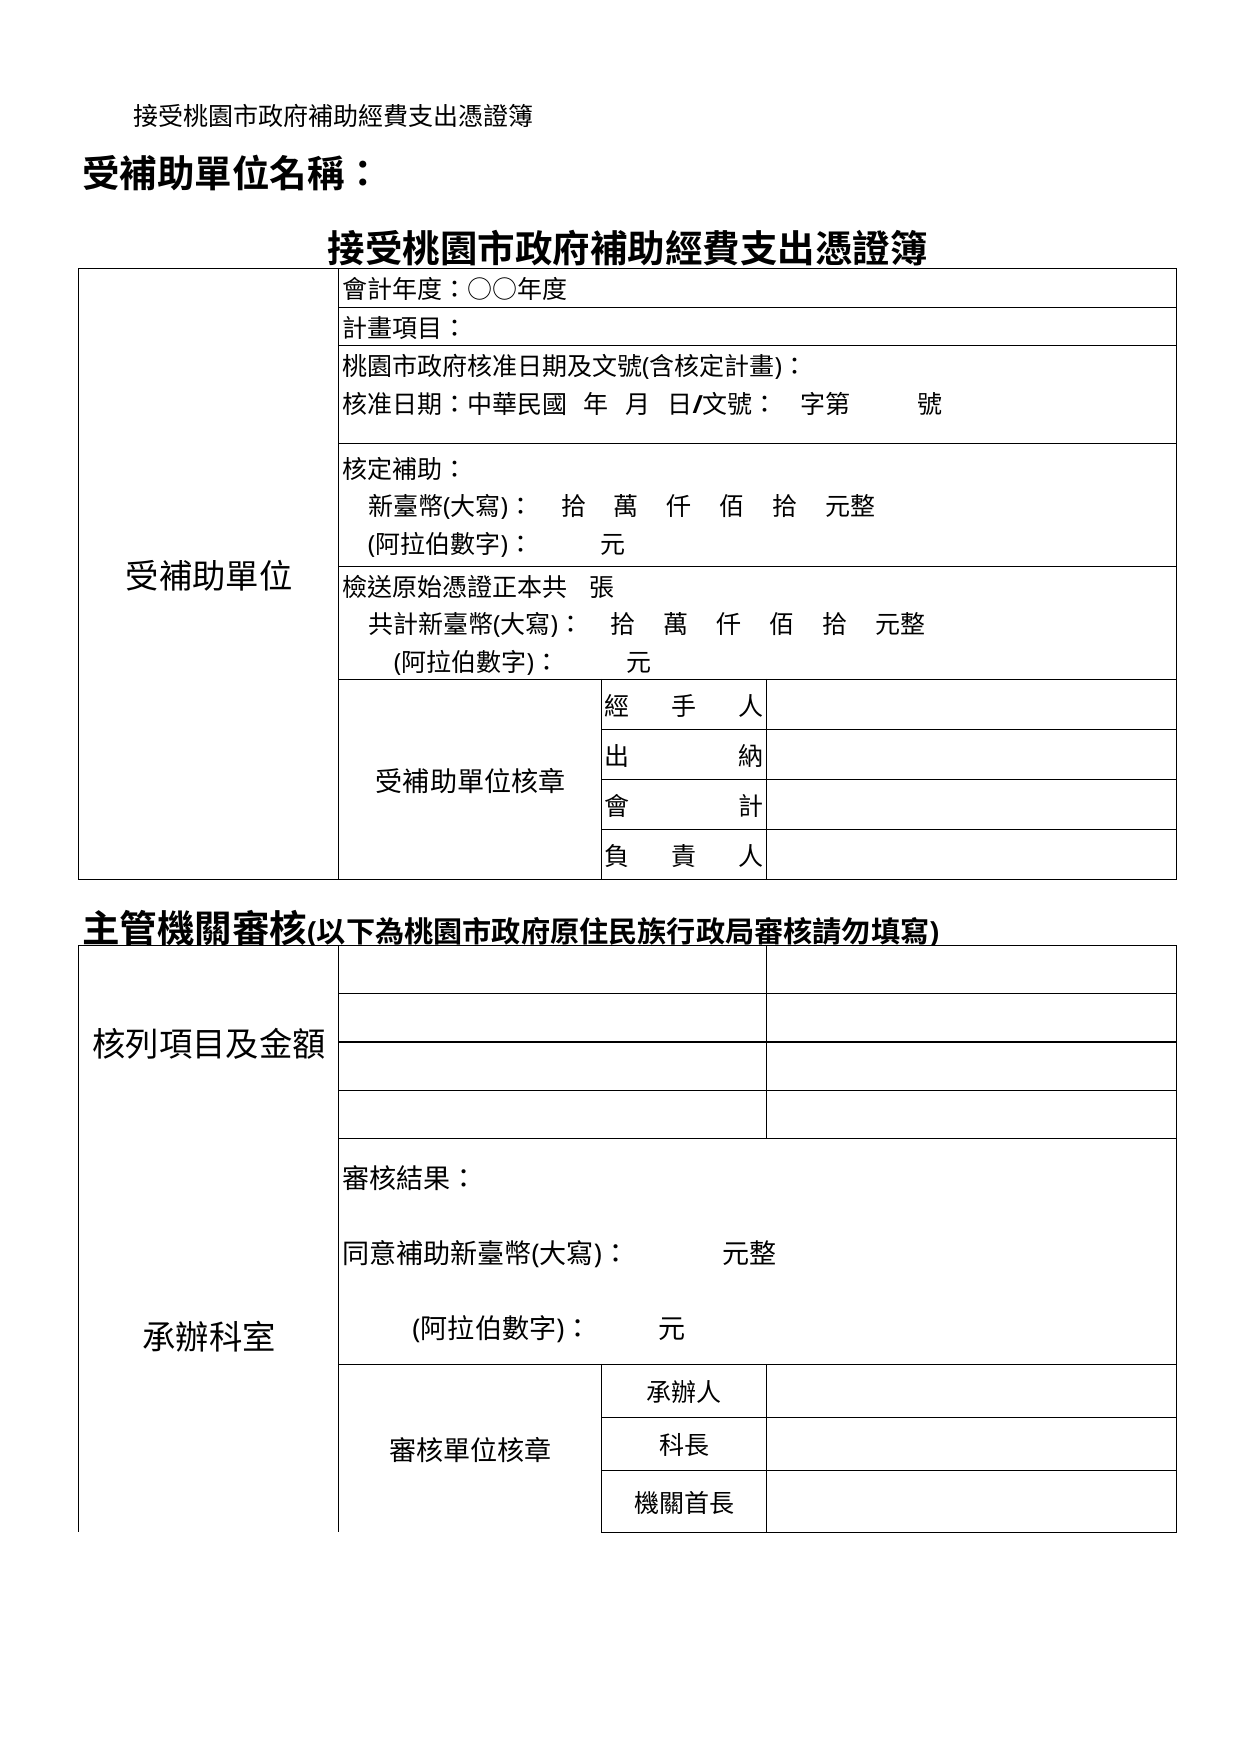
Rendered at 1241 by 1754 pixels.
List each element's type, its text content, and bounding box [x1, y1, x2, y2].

table_cell [339, 946, 766, 993]
table_cell 承辦人 [602, 1365, 766, 1417]
table_cell [767, 994, 1176, 1041]
table_cell 出納 [602, 730, 766, 779]
table_cell [767, 1418, 1176, 1470]
table_cell [79, 1532, 339, 1548]
table_cell [953, 880, 1176, 889]
table_cell [953, 1533, 1176, 1548]
table_cell [79, 880, 339, 889]
table_cell 桃園市政府核准日期及文號(含核定計畫)： 核准日期：中華民國 年 月 日/文號： 字第 號 [339, 346, 1176, 443]
table_cell [339, 1532, 409, 1548]
table_header 受補助單位名稱： [79, 134, 1176, 209]
table_cell [339, 1091, 766, 1138]
table_cell [767, 780, 1176, 829]
table_cell [825, 1533, 953, 1548]
table_cell 受補助單位核章 [339, 680, 601, 879]
table_cell 承辦科室 [79, 1138, 338, 1532]
table_cell [339, 994, 766, 1041]
table_cell [767, 830, 1176, 879]
table_cell [767, 680, 1176, 729]
table_cell [767, 946, 1176, 993]
table_cell [339, 880, 409, 889]
table_cell [774, 880, 825, 889]
table_cell 主管機關審核(以下為桃園市政府原住民族行政局審核請勿填寫) [79, 889, 1176, 945]
table_cell 機關首長 [602, 1471, 766, 1532]
table_cell [339, 1043, 766, 1090]
table_cell 科長 [602, 1418, 766, 1470]
table_cell 受補助單位 [79, 269, 338, 879]
table_cell [767, 730, 1176, 779]
table_cell 會計 [602, 780, 766, 829]
table_cell [774, 1533, 825, 1548]
table_cell [767, 1365, 1176, 1417]
table_cell [602, 880, 610, 889]
table_cell 負責人 [602, 830, 766, 879]
table_cell [767, 1091, 1176, 1138]
table_cell 核定補助： 新臺幣(大寫)： 拾 萬 仟 佰 拾 元整 (阿拉伯數字)： 元 [339, 444, 1176, 566]
table_cell 檢送原始憑證正本共 張 共計新臺幣(大寫)： 拾 萬 仟 佰 拾 元整 (阿拉伯數字)： 元 [339, 567, 1176, 679]
table_cell 會計年度：○○年度 [339, 269, 1176, 307]
text 接受桃園市政府補助經費支出憑證簿 [133, 96, 1122, 134]
table_cell [825, 880, 953, 889]
table_cell 計畫項目： [339, 308, 1176, 345]
table_cell [602, 1533, 610, 1548]
table_cell 經手人 [602, 680, 766, 729]
table_cell [409, 880, 602, 889]
table_cell 核列項目及金額 [79, 946, 338, 1138]
table_cell [610, 880, 774, 889]
table_cell 接受桃園市政府補助經費支出憑證簿 [79, 209, 1176, 268]
table_cell 審核結果： 同意補助新臺幣(大寫)： 元整 (阿拉伯數字)： 元 [339, 1139, 1176, 1364]
table_cell [409, 1532, 602, 1548]
table_cell [767, 1043, 1176, 1090]
table_cell [767, 1471, 1176, 1532]
table_cell [610, 1533, 774, 1548]
table_cell 審核單位核章 [339, 1365, 601, 1532]
